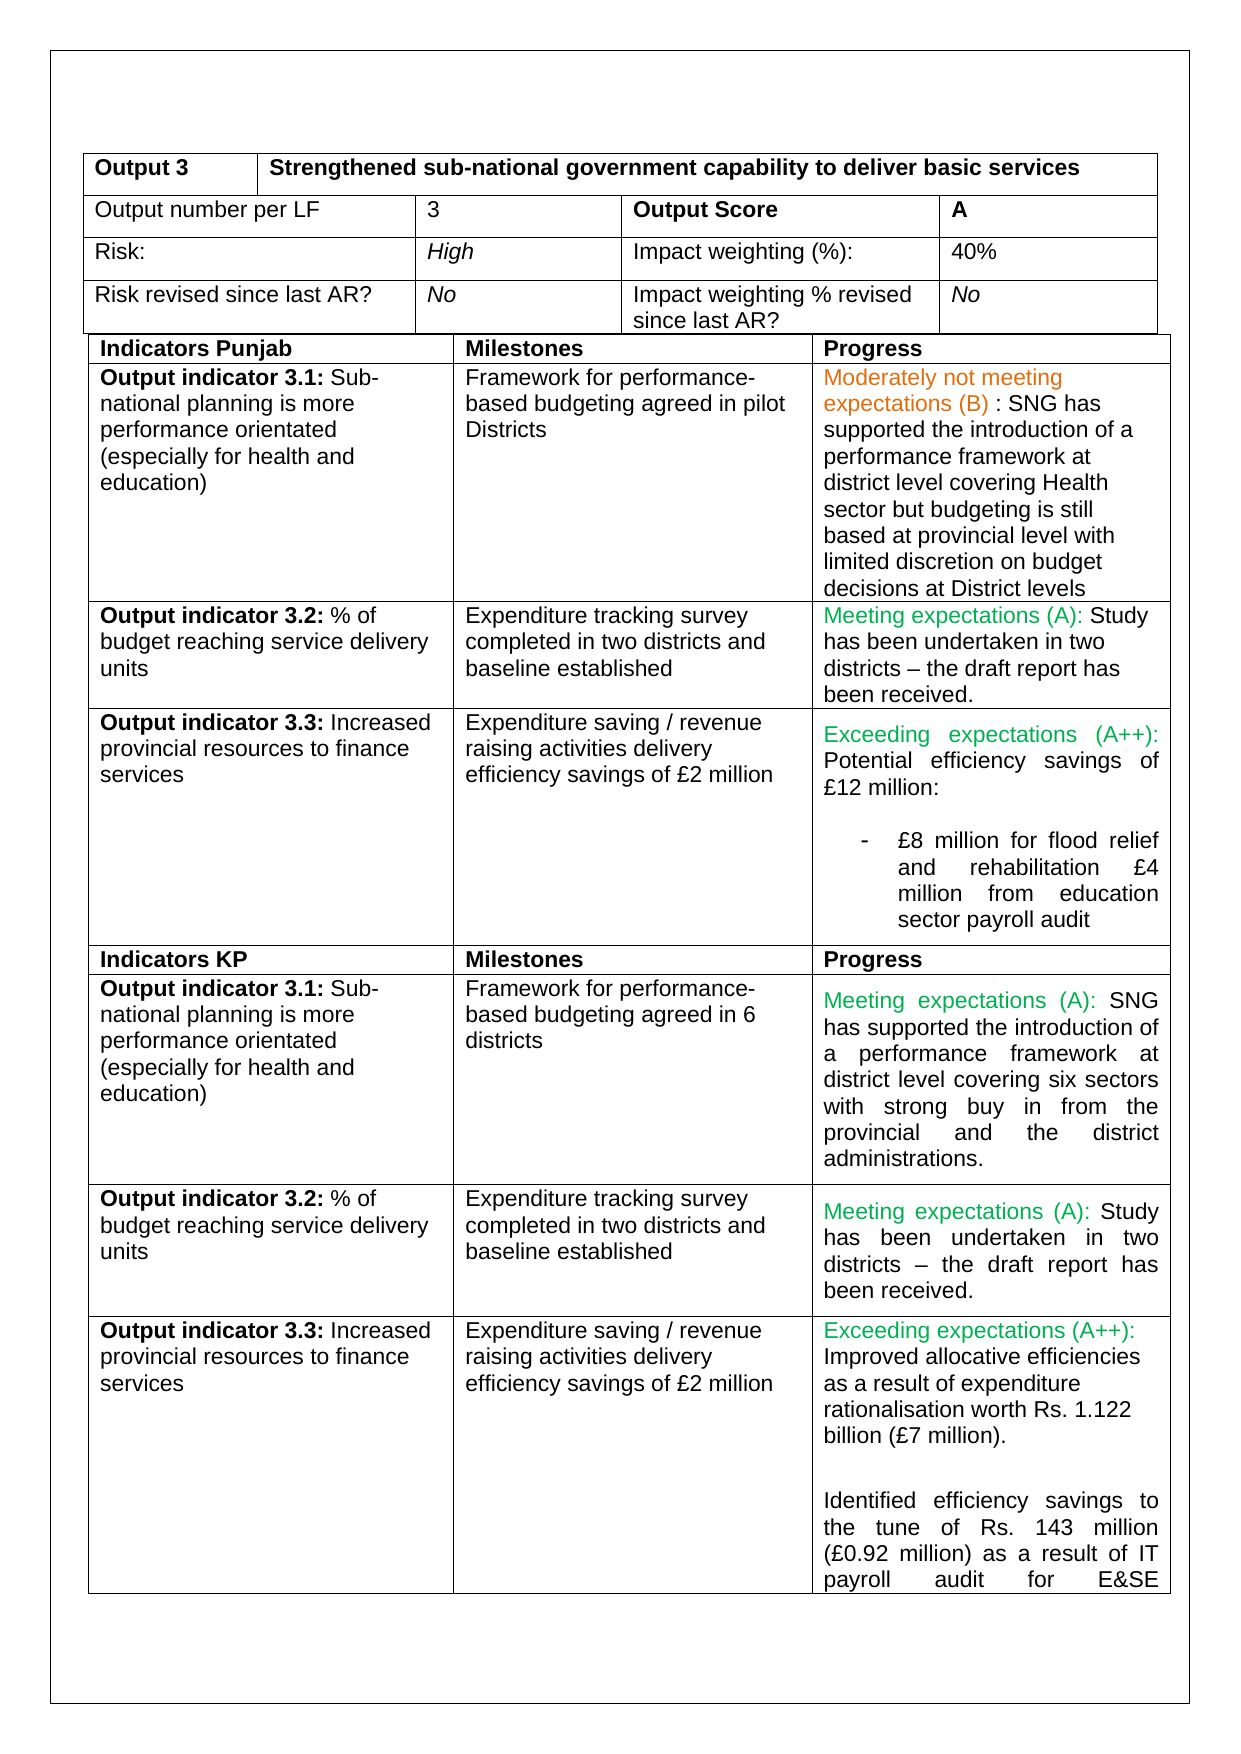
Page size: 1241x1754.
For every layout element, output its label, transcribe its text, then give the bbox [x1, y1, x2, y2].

table_cell 40% [940, 238, 1157, 279]
table_cell 3 [416, 196, 621, 237]
table_cell Risk: [84, 238, 415, 279]
table_cell Output Score [622, 196, 939, 237]
table_cell Output number per LF [84, 196, 415, 237]
table_cell Indicators KP [89, 946, 453, 974]
table_header Progress [813, 335, 1170, 363]
table_cell Expenditure saving / revenue raising activities delivery efficiency savings of £2 million [454, 1317, 812, 1593]
table_cell Output indicator 3.2: % of budget reaching service delivery units [89, 602, 453, 707]
table_cell Output indicator 3.3: Increased provincial resources to finance services [89, 709, 453, 945]
table_cell Progress [813, 946, 1170, 974]
table_cell Expenditure tracking survey completed in two districts and baseline established [454, 602, 812, 707]
table_cell Moderately not meeting expectations (B) : SNG has supported the introduction of a performance framework at district level covering Health sector but budgeting is still based at provincial level with limited discretion on budget decisions at District levels [813, 364, 1170, 601]
table_cell High [416, 238, 621, 279]
table_cell No [416, 281, 621, 333]
table_header Indicators Punjab [89, 335, 453, 363]
table_cell Exceeding expectations (A++): Improved allocative efficiencies as a result of expenditure rationalisation worth Rs. 1.122 billion (£7 million). Identified efficiency savings to the tune of Rs. 143 million (£0.92 million) as a result of IT payroll audit for E&SE [813, 1317, 1170, 1593]
table_header Strengthened sub-national government capability to deliver basic services [258, 154, 1157, 195]
table_cell Impact weighting % revised since last AR? [622, 281, 939, 333]
table_cell No [940, 281, 1157, 333]
table_cell Meeting expectations (A): SNG has supported the introduction of a performance framework at district level covering six sectors with strong buy in from the provincial and the district administrations. [813, 975, 1170, 1184]
table_cell Risk revised since last AR? [84, 281, 415, 333]
table_cell Impact weighting (%): [622, 238, 939, 279]
table_cell Framework for performance-based budgeting agreed in 6 districts [454, 975, 812, 1184]
table_cell Expenditure tracking survey completed in two districts and baseline established [454, 1185, 812, 1316]
table_cell Meeting expectations (A): Study has been undertaken in two districts – the draft report has been received. [813, 602, 1170, 707]
table_cell Expenditure saving / revenue raising activities delivery efficiency savings of £2 million [454, 709, 812, 945]
table_cell Output indicator 3.1: Sub-national planning is more performance orientated (especially for health and education) [89, 975, 453, 1184]
table_cell Exceeding expectations (A++): Potential efficiency savings of £12 million: £8 million for flood relief and rehabilitation £4 million from education sector payroll audit [813, 709, 1170, 945]
table_cell A [940, 196, 1157, 237]
table_cell Output indicator 3.2: % of budget reaching service delivery units [89, 1185, 453, 1316]
table_cell Meeting expectations (A): Study has been undertaken in two districts – the draft report has been received. [813, 1185, 1170, 1316]
table_header Milestones [454, 335, 812, 363]
table_cell Milestones [454, 946, 812, 974]
table_cell Output indicator 3.3: Increased provincial resources to finance services [89, 1317, 453, 1593]
table_header Output 3 [84, 154, 257, 195]
table_cell Output indicator 3.1: Sub-national planning is more performance orientated (especially for health and education) [89, 364, 453, 601]
table_cell Framework for performance-based budgeting agreed in pilot Districts [454, 364, 812, 601]
